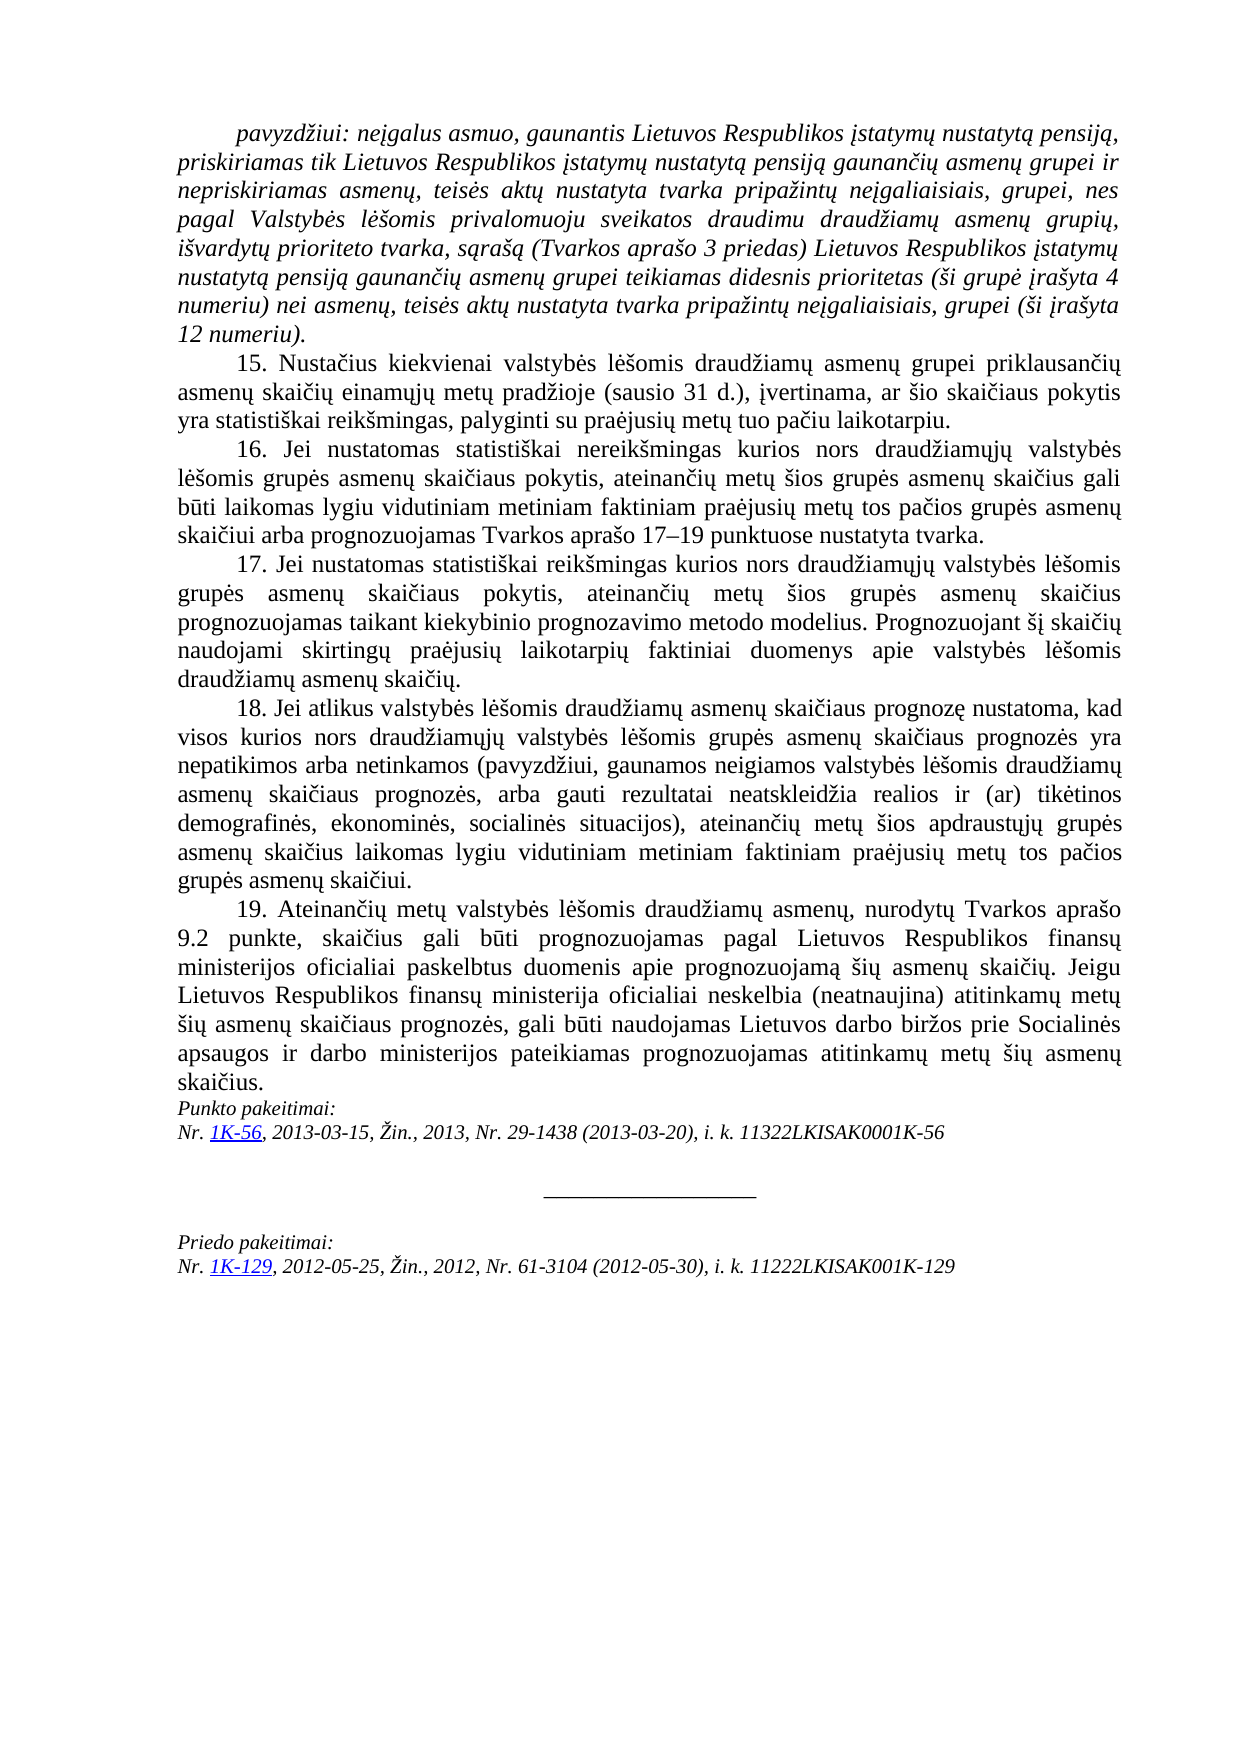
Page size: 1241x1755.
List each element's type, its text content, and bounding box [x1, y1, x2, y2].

text 15. Nustačius kiekvienai valstybės lėšomis draudžiamų asmenų grupei priklausančių asmenų skaičių einamųjų metų pradžioje (sausio 31 d.), įvertinama, ar šio skaičiaus pokytis yra statistiškai reikšmingas, palyginti su praėjusių metų tuo pačiu laikotarpiu. [177, 348, 1122, 434]
text 17. Jei nustatomas statistiškai reikšmingas kurios nors draudžiamųjų valstybės lėšomis grupės asmenų skaičiaus pokytis, ateinančių metų šios grupės asmenų skaičius prognozuojamas taikant kiekybinio prognozavimo metodo modelius. Prognozuojant šį skaičių naudojami skirtingų praėjusių laikotarpių faktiniai duomenys apie valstybės lėšomis draudžiamų asmenų skaičių. [177, 549, 1122, 693]
text pavyzdžiui: neįgalus asmuo, gaunantis Lietuvos Respublikos įstatymų nustatytą pensiją, priskiriamas tik Lietuvos Respublikos įstatymų nustatytą pensiją gaunančių asmenų grupei ir nepriskiriamas asmenų, teisės aktų nustatyta tvarka pripažintų neįgaliaisiais, grupei, nes pagal Valstybės lėšomis privalomuoju sveikatos draudimu draudžiamų asmenų grupių, išvardytų prioriteto tvarka, sąrašą (Tvarkos aprašo 3 priedas) Lietuvos Respublikos įstatymų nustatytą pensiją gaunančių asmenų grupei teikiamas didesnis prioritetas (ši grupė įrašyta 4 numeriu) nei asmenų, teisės aktų nustatyta tvarka pripažintų neįgaliaisiais, grupei (ši įrašyta 12 numeriu). [177, 118, 1122, 348]
text _________________ [177, 1172, 1122, 1201]
text Punkto pakeitimai: [177, 1096, 1122, 1120]
text 16. Jei nustatomas statistiškai nereikšmingas kurios nors draudžiamųjų valstybės lėšomis grupės asmenų skaičiaus pokytis, ateinančių metų šios grupės asmenų skaičius gali būti laikomas lygiu vidutiniam metiniam faktiniam praėjusių metų tos pačios grupės asmenų skaičiui arba prognozuojamas Tvarkos aprašo 17–19 punktuose nustatyta tvarka. [177, 434, 1122, 549]
text 18. Jei atlikus valstybės lėšomis draudžiamų asmenų skaičiaus prognozę nustatoma, kad visos kurios nors draudžiamųjų valstybės lėšomis grupės asmenų skaičiaus prognozės yra nepatikimos arba netinkamos (pavyzdžiui, gaunamos neigiamos valstybės lėšomis draudžiamų asmenų skaičiaus prognozės, arba gauti rezultatai neatskleidžia realios ir (ar) tikėtinos demografinės, ekonominės, socialinės situacijos), ateinančių metų šios apdraustųjų grupės asmenų skaičius laikomas lygiu vidutiniam metiniam faktiniam praėjusių metų tos pačios grupės asmenų skaičiui. [177, 693, 1122, 894]
text 19. Ateinančių metų valstybės lėšomis draudžiamų asmenų, nurodytų Tvarkos aprašo 9.2 punkte, skaičius gali būti prognozuojamas pagal Lietuvos Respublikos finansų ministerijos oficialiai paskelbtus duomenis apie prognozuojamą šių asmenų skaičių. Jeigu Lietuvos Respublikos finansų ministerija oficialiai neskelbia (neatnaujina) atitinkamų metų šių asmenų skaičiaus prognozės, gali būti naudojamas Lietuvos darbo biržos prie Socialinės apsaugos ir darbo ministerijos pateikiamas prognozuojamas atitinkamų metų šių asmenų skaičius. [177, 894, 1122, 1096]
text Nr. 1K-129, 2012-05-25, Žin., 2012, Nr. 61-3104 (2012-05-30), i. k. 11222LKISAK001K-129 [177, 1254, 1122, 1278]
text Nr. 1K-56, 2013-03-15, Žin., 2013, Nr. 29-1438 (2013-03-20), i. k. 11322LKISAK0001K-56 [177, 1120, 1122, 1144]
text Priedo pakeitimai: [177, 1230, 1122, 1254]
